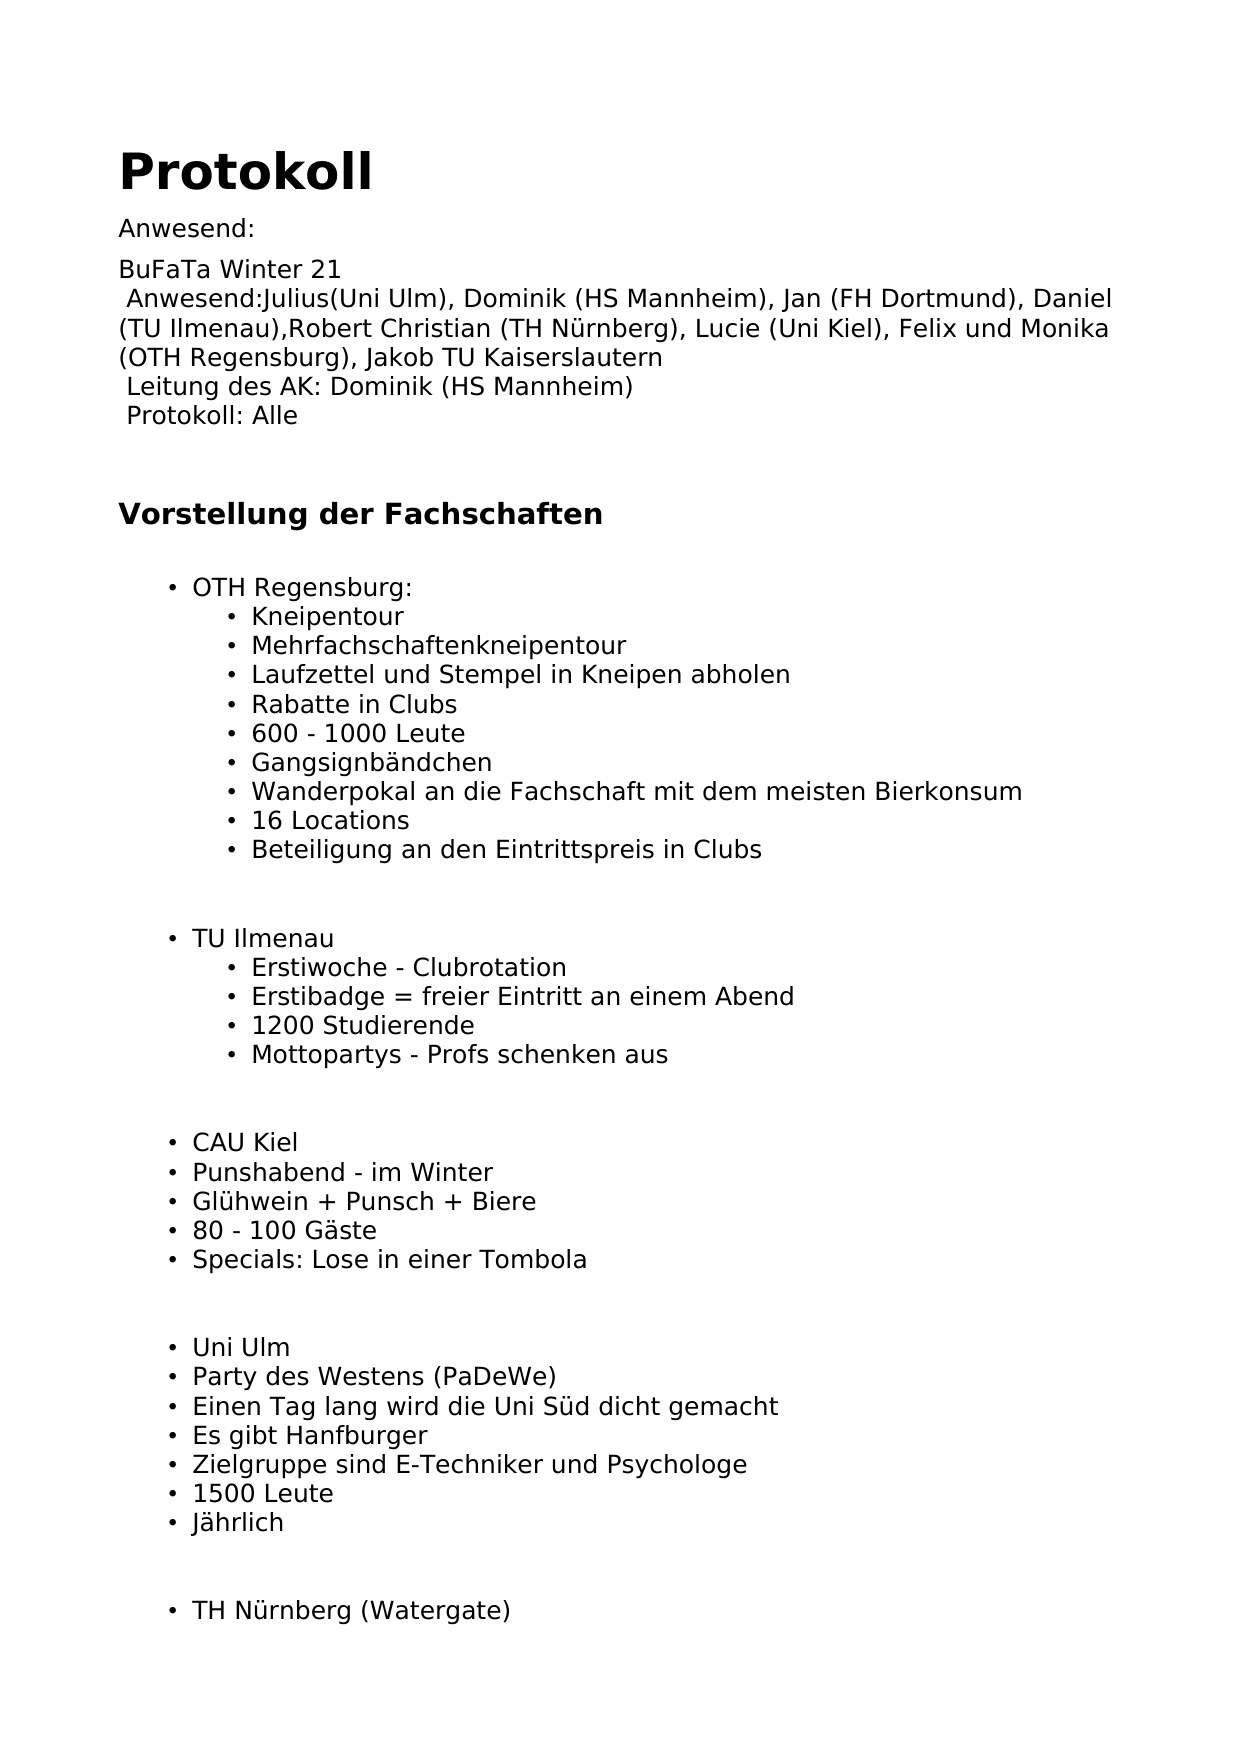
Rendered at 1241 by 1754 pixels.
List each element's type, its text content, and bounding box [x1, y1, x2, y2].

list Mehrfachschaftenkneipentour [236, 631, 1122, 661]
list Laufzettel und Stempel in Kneipen abholen [236, 661, 1122, 690]
list Einen Tag lang wird die Uni Süd dicht gemacht [177, 1392, 1122, 1421]
list Punshabend - im Winter [177, 1158, 1122, 1187]
list Erstiwoche - Clubrotation [236, 953, 1122, 982]
list TH Nürnberg (Watergate) [177, 1596, 1122, 1626]
list CAU Kiel [177, 1128, 1122, 1158]
list OTH Regensburg: [177, 573, 1122, 602]
list Party des Westens (PaDeWe) [177, 1362, 1122, 1392]
list Specials: Lose in einer Tombola [177, 1245, 1122, 1274]
list 1200 Studierende [236, 1011, 1122, 1040]
list Gangsignbändchen [236, 748, 1122, 777]
list Erstibadge = freier Eintritt an einem Abend [236, 982, 1122, 1011]
list TU Ilmenau [177, 924, 1122, 953]
subtitle Vorstellung der Fachschaften [118, 497, 1122, 531]
list Wanderpokal an die Fachschaft mit dem meisten Bierkonsum [236, 777, 1122, 806]
list Rabatte in Clubs [236, 690, 1122, 719]
text BuFaTa Winter 21 Anwesend:Julius(Uni Ulm), Dominik (HS Mannheim), Jan (FH Dortmund), Daniel (TU Ilmenau),Robert Christian (TH Nürnberg), Lucie (Uni Kiel), Felix und Monika (OTH Regensburg), Jakob TU Kaiserslautern Leitung des AK: Dominik (HS Mannheim) Protokoll: Alle [118, 256, 1122, 460]
list Uni Ulm [177, 1333, 1122, 1362]
list Beteiligung an den Eintrittspreis in Clubs [236, 836, 1122, 865]
list Kneipentour [236, 602, 1122, 631]
list Mottopartys - Profs schenken aus [236, 1040, 1122, 1069]
text Anwesend: [118, 214, 1122, 243]
list Es gibt Hanfburger [177, 1421, 1122, 1450]
list 1500 Leute [177, 1479, 1122, 1508]
list Glühwein + Punsch + Biere [177, 1187, 1122, 1216]
list Jährlich [177, 1508, 1122, 1537]
list 16 Locations [236, 806, 1122, 836]
list Zielgruppe sind E-Techniker und Psychologe [177, 1450, 1122, 1479]
list 80 - 100 Gäste [177, 1216, 1122, 1245]
list 600 - 1000 Leute [236, 719, 1122, 748]
subtitle Protokoll [118, 143, 1122, 201]
